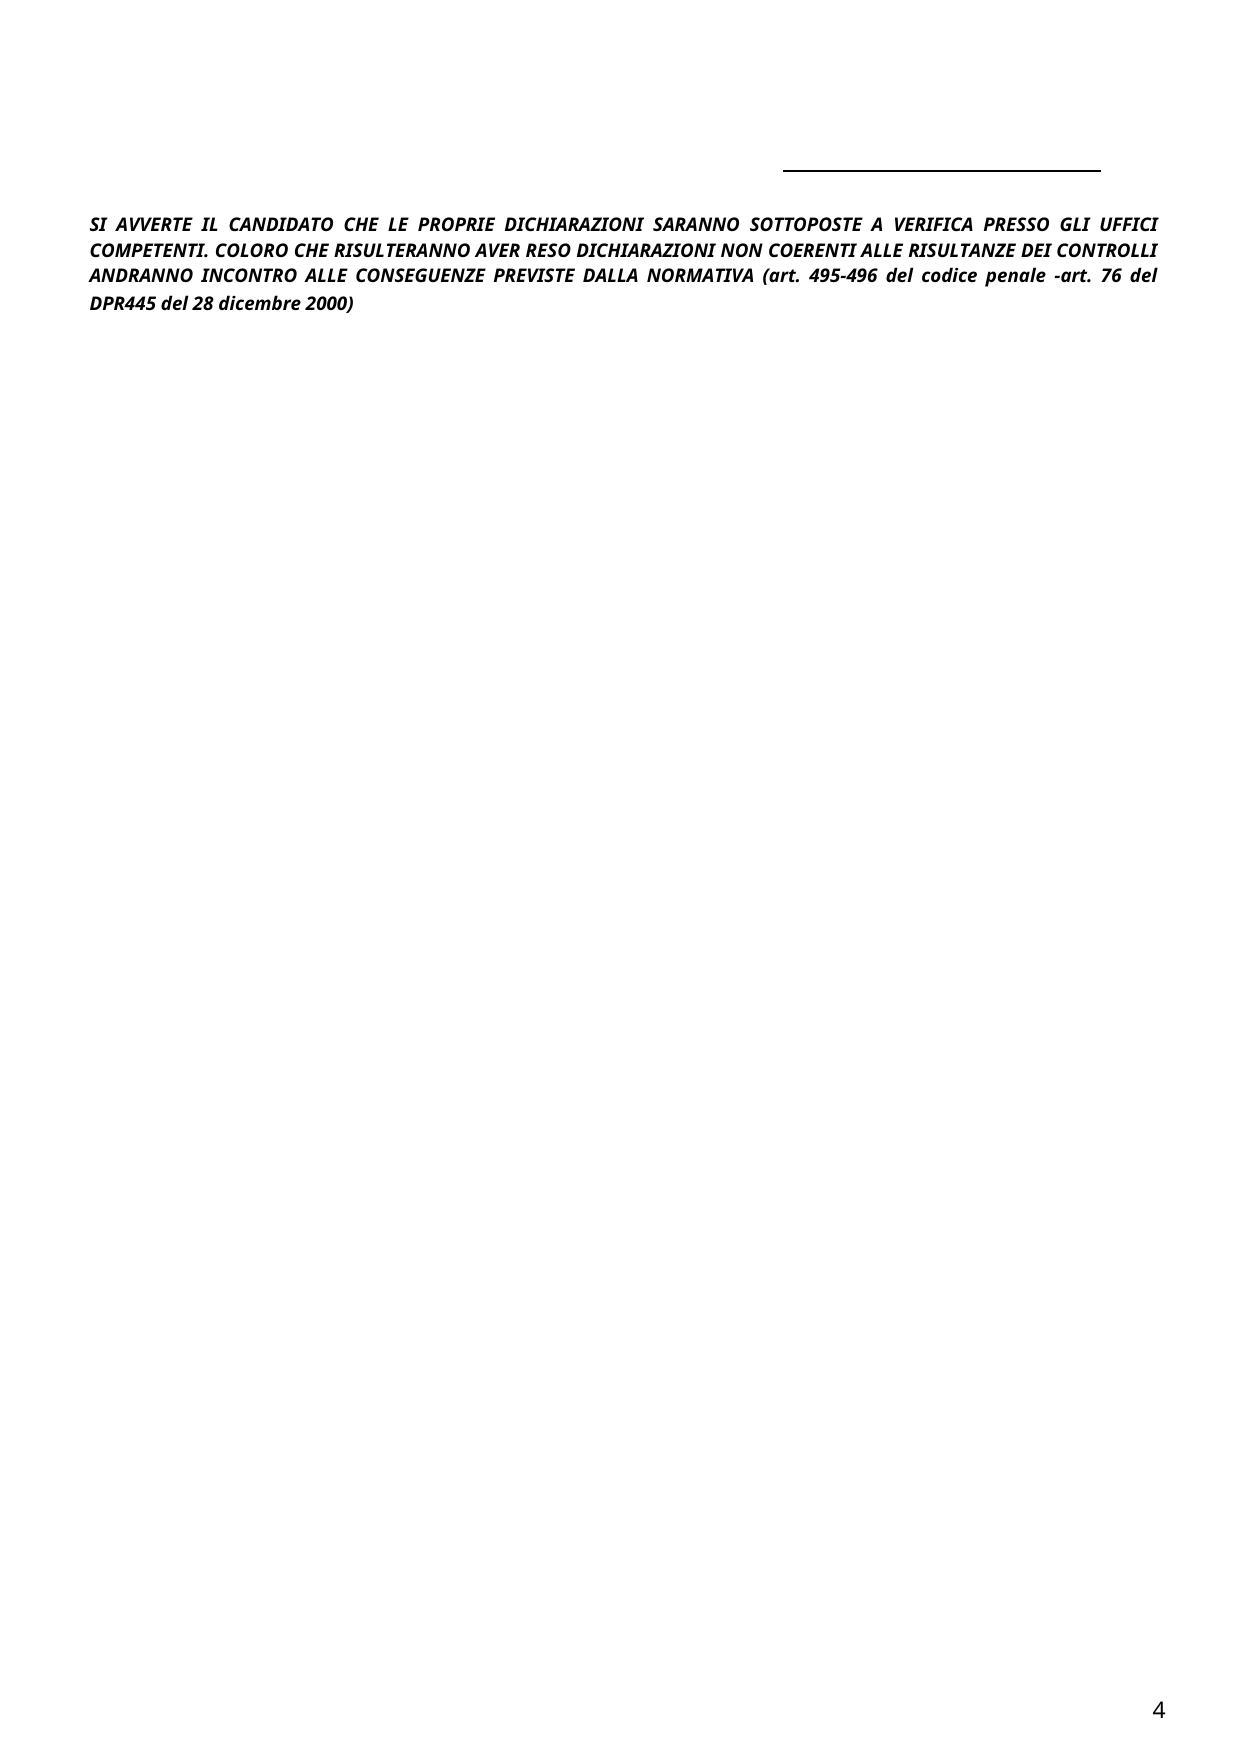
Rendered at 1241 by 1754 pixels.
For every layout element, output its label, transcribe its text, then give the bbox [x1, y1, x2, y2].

text SI AVVERTE IL CANDIDATO CHE LE PROPRIE DICHIARAZIONI SARANNO SOTTOPOSTE A VERIFICA PRESSO GLI UFFICI COMPETENTI. COLORO CHE RISULTERANNO AVER RESO DICHIARAZIONI NON COERENTI ALLE RISULTANZE DEI CONTROLLI ANDRANNO INCONTRO ALLE CONSEGUENZE PREVISTE DALLA NORMATIVA (art. 495-496 del codice penale -art. 76 del DPR445 del 28 dicembre 2000) [89, 212, 1159, 317]
